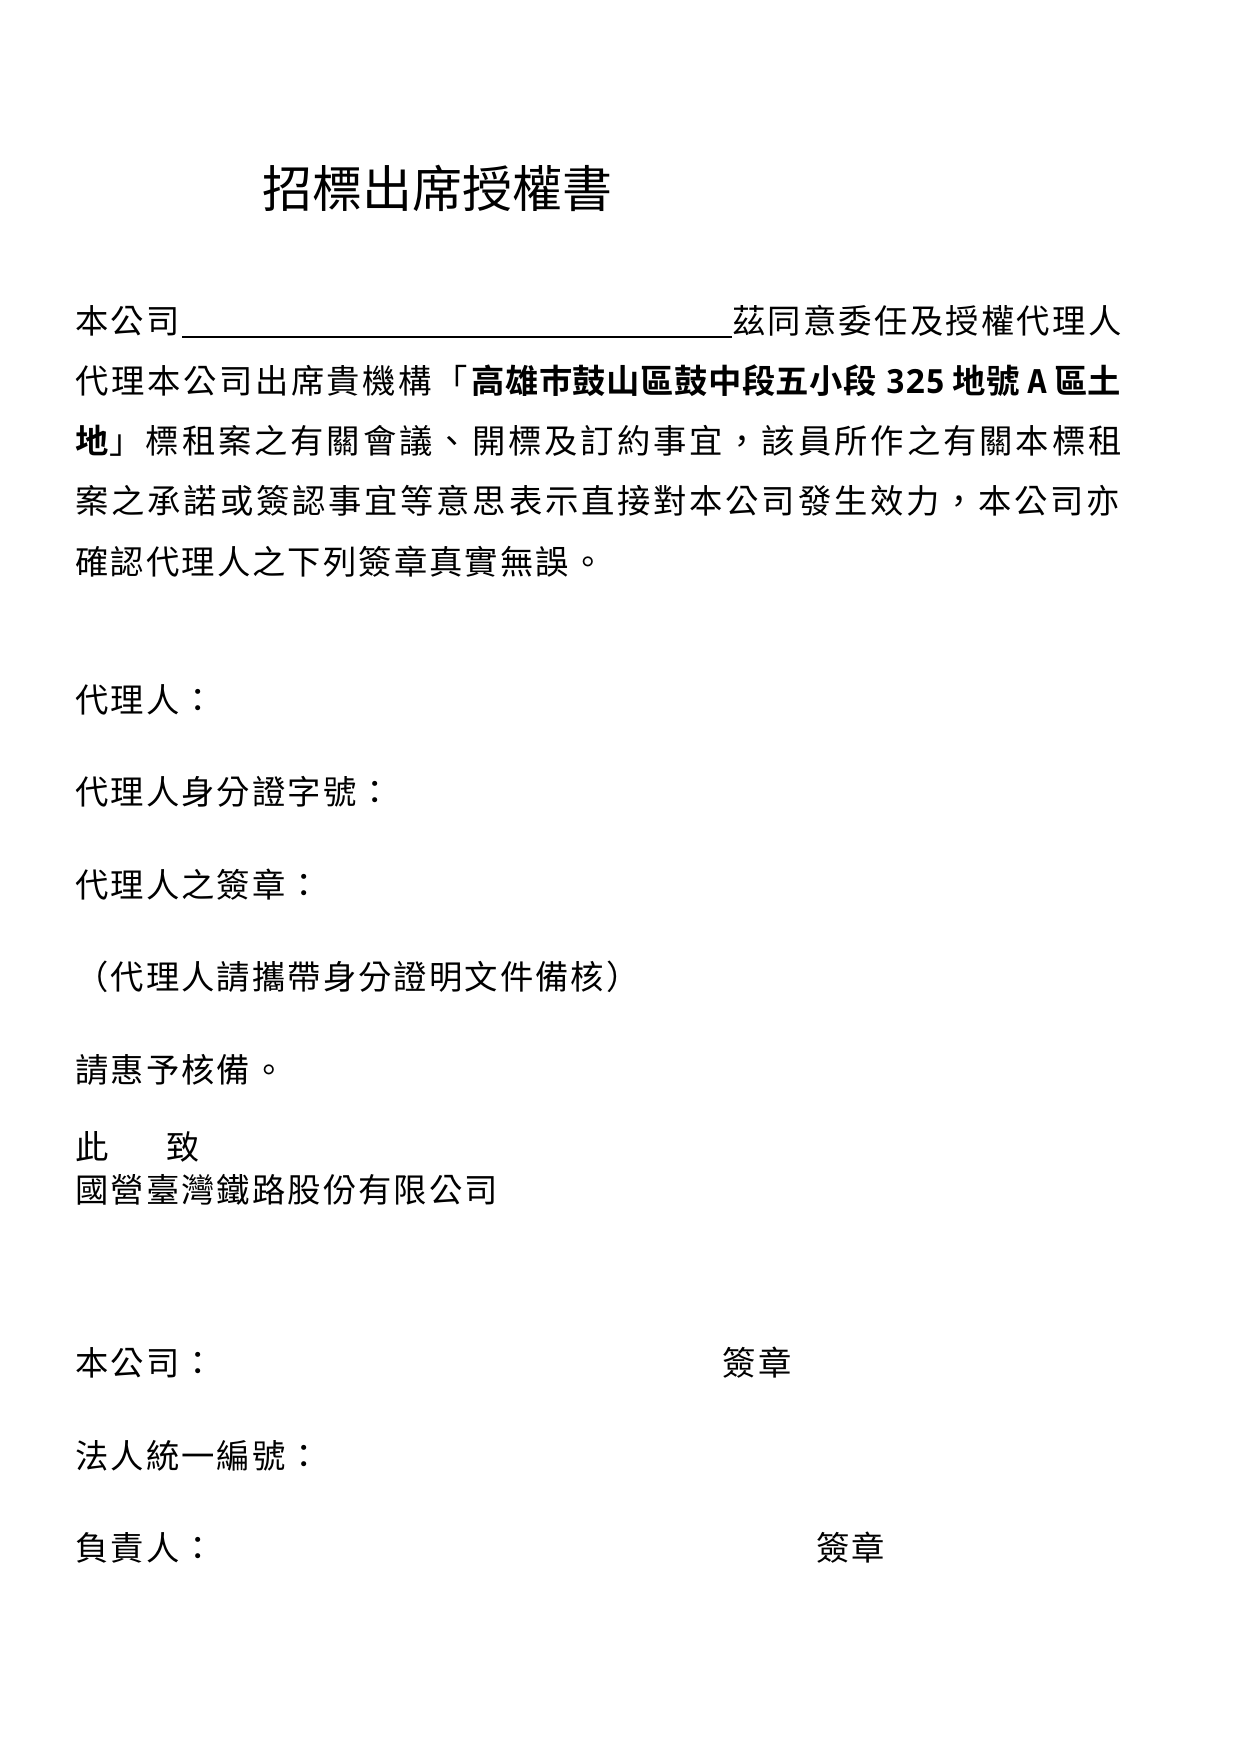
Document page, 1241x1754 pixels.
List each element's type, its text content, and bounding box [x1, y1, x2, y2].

text 負責人： 簽章 [75, 1504, 1000, 1567]
text 本公司 茲同意委任及授權代理人 代理本公司出席貴機構「高雄巿鼓山區鼓中段五小段325地號A區土地」標租案之有關會議、開標及訂約事宜，該員所作之有關本標租案之承諾或簽認事宜等意思表示直接對本公司發生效力，本公司亦確認代理人之下列簽章真實無誤。 [75, 294, 1121, 584]
text 代理人身分證字號： [75, 748, 1051, 811]
text 請惠予核備。 [75, 1026, 1000, 1088]
text 代理人： [75, 656, 1051, 718]
text 招標出席授權書 [262, 113, 937, 238]
text （代理人請攜帶身分證明文件備核） [75, 933, 1051, 996]
text 法人統一編號： [75, 1412, 1000, 1474]
text 代理人之簽章： [75, 841, 1051, 903]
text 本公司： 簽章 [75, 1319, 1000, 1382]
text 國營臺灣鐵路股份有限公司 [75, 1166, 1073, 1212]
text 此 致 [75, 1103, 1000, 1166]
